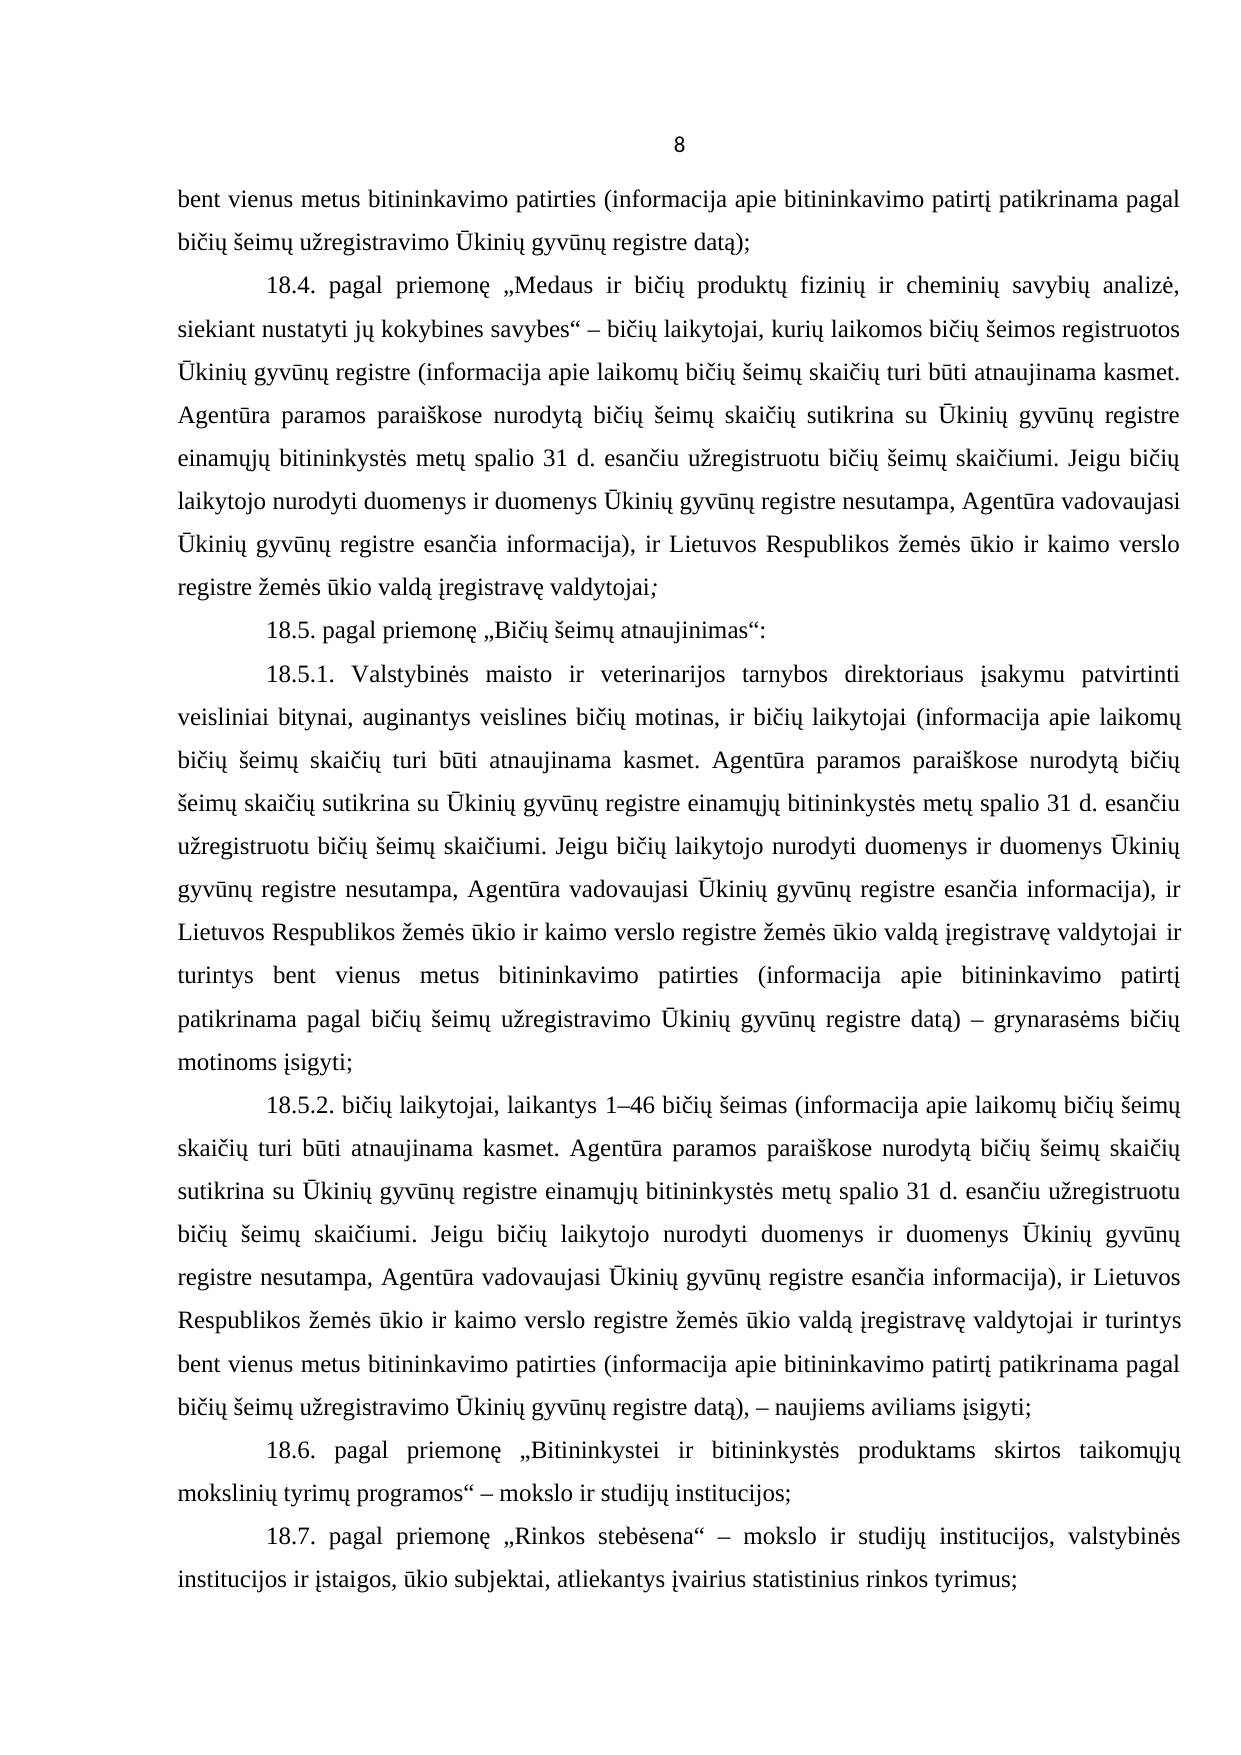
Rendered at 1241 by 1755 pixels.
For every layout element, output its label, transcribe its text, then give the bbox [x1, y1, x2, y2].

text 18.7. pagal priemonę „Rinkos stebėsena“ – mokslo ir studijų institucijos, valstybinės institucijos ir įstaigos, ūkio subjektai, atliekantys įvairius statistinius rinkos tyrimus; [177, 1521, 1181, 1593]
text 18.5.2. bičių laikytojai, laikantys 1–46 bičių šeimas (informacija apie laikomų bičių šeimų skaičių turi būti atnaujinama kasmet. Agentūra paramos paraiškose nurodytą bičių šeimų skaičių sutikrina su Ūkinių gyvūnų registre einamųjų bitininkystės metų spalio 31 d. esančiu užregistruotu bičių šeimų skaičiumi. Jeigu bičių laikytojo nurodyti duomenys ir duomenys Ūkinių gyvūnų registre nesutampa, Agentūra vadovaujasi Ūkinių gyvūnų registre esančia informacija), ir Lietuvos Respublikos žemės ūkio ir kaimo verslo registre žemės ūkio valdą įregistravę valdytojai ir turintys bent vienus metus bitininkavimo patirties (informacija apie bitininkavimo patirtį patikrinama pagal bičių šeimų užregistravimo Ūkinių gyvūnų registre datą), – naujiems aviliams įsigyti; [177, 1090, 1181, 1421]
text 18.6. pagal priemonę „Bitininkystei ir bitininkystės produktams skirtos taikomųjų mokslinių tyrimų programos“ – mokslo ir studijų institucijos; [177, 1435, 1181, 1507]
text 18.4. pagal priemonę „Medaus ir bičių produktų fizinių ir cheminių savybių analizė, siekiant nustatyti jų kokybines savybes“ – bičių laikytojai, kurių laikomos bičių šeimos registruotos Ūkinių gyvūnų registre (informacija apie laikomų bičių šeimų skaičių turi būti atnaujinama kasmet. Agentūra paramos paraiškose nurodytą bičių šeimų skaičių sutikrina su Ūkinių gyvūnų registre einamųjų bitininkystės metų spalio 31 d. esančiu užregistruotu bičių šeimų skaičiumi. Jeigu bičių laikytojo nurodyti duomenys ir duomenys Ūkinių gyvūnų registre nesutampa, Agentūra vadovaujasi Ūkinių gyvūnų registre esančia informacija), ir Lietuvos Respublikos žemės ūkio ir kaimo verslo registre žemės ūkio valdą įregistravę valdytojai; [177, 271, 1181, 601]
text 18.5. pagal priemonę „Bičių šeimų atnaujinimas“: [177, 616, 1181, 644]
text bent vienus metus bitininkavimo patirties (informacija apie bitininkavimo patirtį patikrinama pagal bičių šeimų užregistravimo Ūkinių gyvūnų registre datą); [177, 184, 1181, 256]
text 18.5.1. Valstybinės maisto ir veterinarijos tarnybos direktoriaus įsakymu patvirtinti veisliniai bitynai, auginantys veislines bičių motinas, ir bičių laikytojai (informacija apie laikomų bičių šeimų skaičių turi būti atnaujinama kasmet. Agentūra paramos paraiškose nurodytą bičių šeimų skaičių sutikrina su Ūkinių gyvūnų registre einamųjų bitininkystės metų spalio 31 d. esančiu užregistruotu bičių šeimų skaičiumi. Jeigu bičių laikytojo nurodyti duomenys ir duomenys Ūkinių gyvūnų registre nesutampa, Agentūra vadovaujasi Ūkinių gyvūnų registre esančia informacija), ir Lietuvos Respublikos žemės ūkio ir kaimo verslo registre žemės ūkio valdą įregistravę valdytojai ir turintys bent vienus metus bitininkavimo patirties (informacija apie bitininkavimo patirtį patikrinama pagal bičių šeimų užregistravimo Ūkinių gyvūnų registre datą) – grynarasėms bičių motinoms įsigyti; [177, 659, 1181, 1076]
